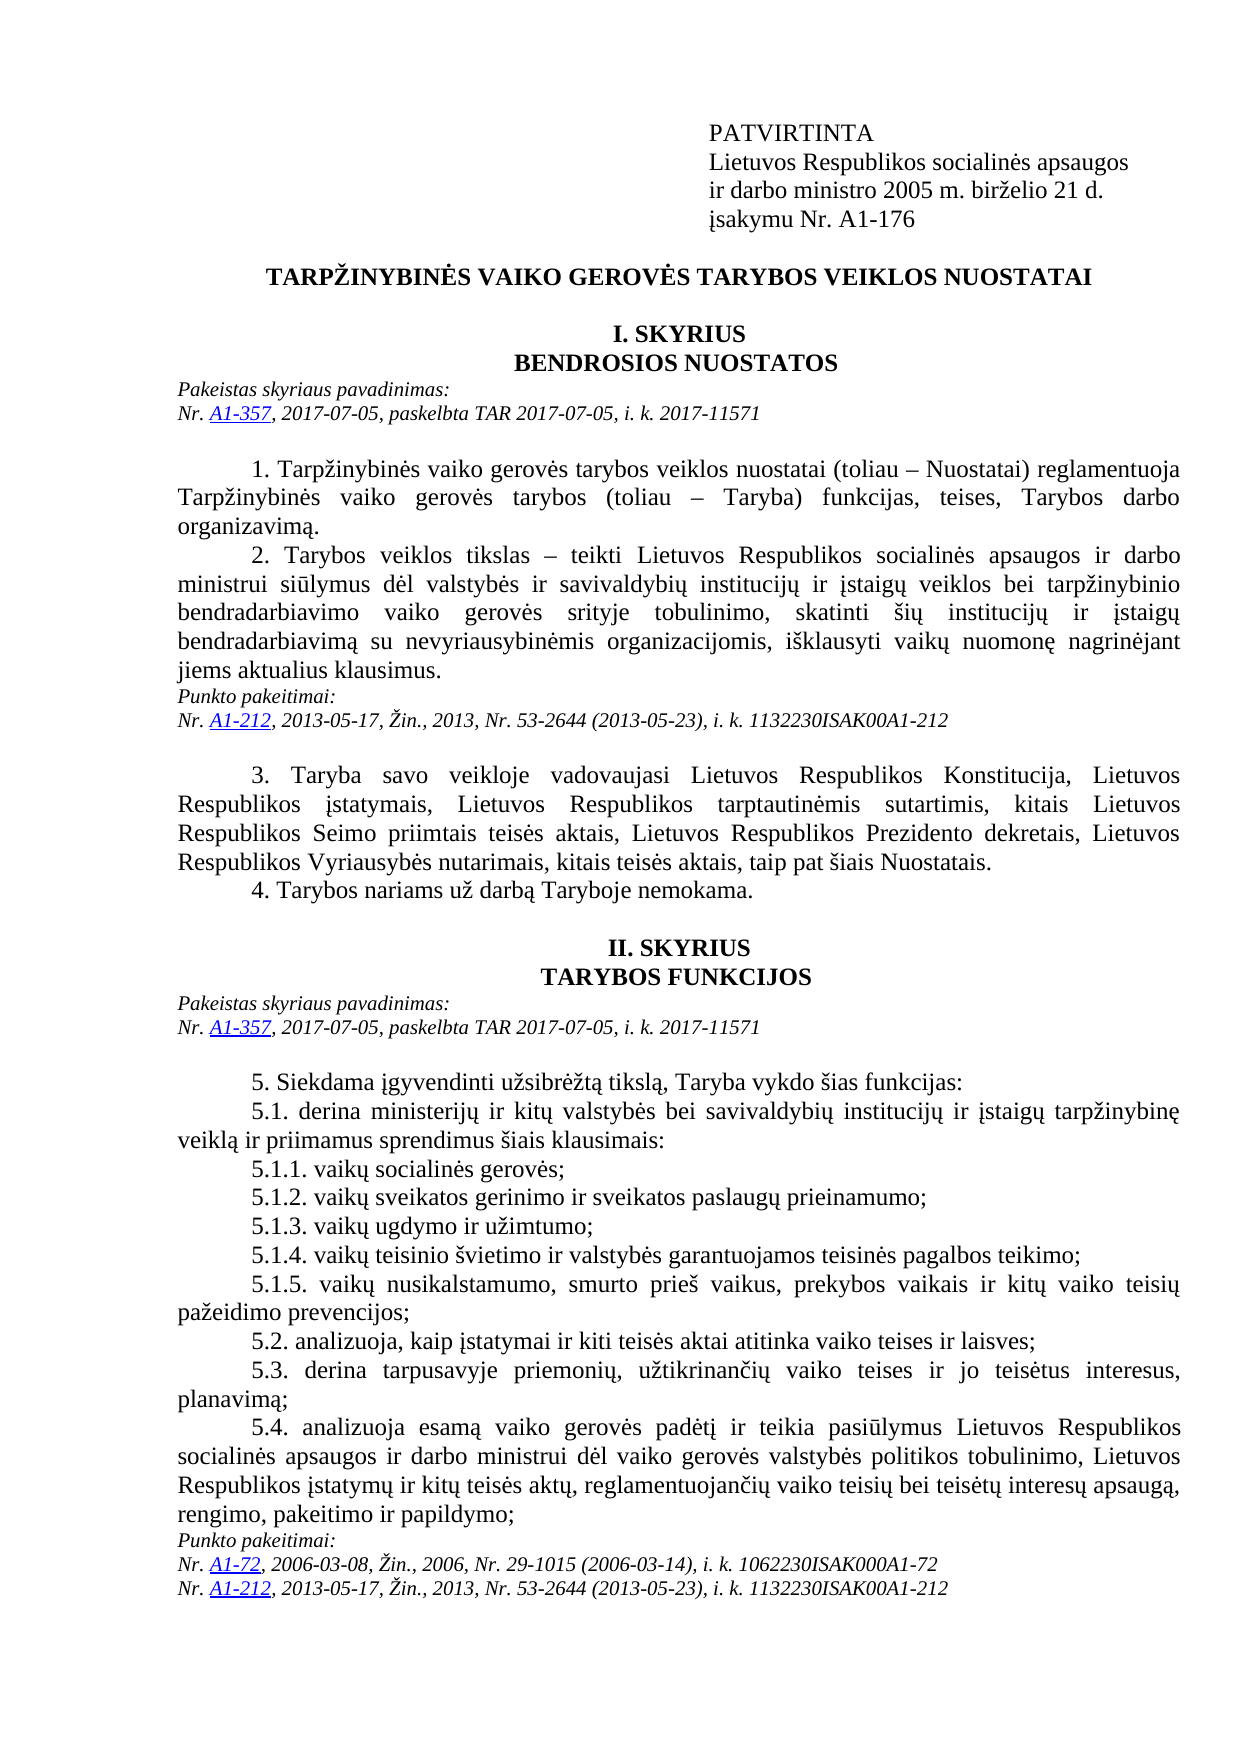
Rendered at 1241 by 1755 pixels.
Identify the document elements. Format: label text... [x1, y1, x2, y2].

text 5.2. analizuoja, kaip įstatymai ir kiti teisės aktai atitinka vaiko teises ir laisves; [177, 1326, 1181, 1355]
text Nr. A1-357, 2017-07-05, paskelbta TAR 2017-07-05, i. k. 2017-11571 [177, 1015, 1181, 1039]
text 5. Siekdama įgyvendinti užsibrėžtą tikslą, Taryba vykdo šias funkcijas: [177, 1067, 1181, 1096]
text 5.3. derina tarpusavyje priemonių, užtikrinančių vaiko teises ir jo teisėtus interesus, planavimą; [177, 1355, 1181, 1412]
text Nr. A1-72, 2006-03-08, Žin., 2006, Nr. 29-1015 (2006-03-14), i. k. 1062230ISAK000A1-72 [177, 1552, 1181, 1576]
text TARYBOS FUNKCIJOS [177, 962, 1181, 991]
text PATVIRTINTA [709, 118, 1181, 147]
text įsakymu Nr. A1-176 [177, 204, 1181, 233]
text BENDROSIOS NUOSTATOS [177, 348, 1181, 377]
text ir darbo ministro 2005 m. birželio 21 d. [177, 176, 1181, 204]
text I. SKYRIUS [177, 319, 1181, 348]
text 5.1.2. vaikų sveikatos gerinimo ir sveikatos paslaugų prieinamumo; [177, 1182, 1181, 1211]
text Nr. A1-357, 2017-07-05, paskelbta TAR 2017-07-05, i. k. 2017-11571 [177, 401, 1181, 425]
text 3. Taryba savo veikloje vadovaujasi Lietuvos Respublikos Konstitucija, Lietuvos Respublikos įstatymais, Lietuvos Respublikos tarptautinėmis sutartimis, kitais Lietuvos Respublikos Seimo priimtais teisės aktais, Lietuvos Respublikos Prezidento dekretais, Lietuvos Respublikos Vyriausybės nutarimais, kitais teisės aktais, taip pat šiais Nuostatais. [177, 761, 1181, 876]
text Pakeistas skyriaus pavadinimas: [177, 991, 1181, 1015]
text 5.1.5. vaikų nusikalstamumo, smurto prieš vaikus, prekybos vaikais ir kitų vaiko teisių pažeidimo prevencijos; [177, 1269, 1181, 1326]
text 5.1. derina ministerijų ir kitų valstybės bei savivaldybių institucijų ir įstaigų tarpžinybinę veiklą ir priimamus sprendimus šiais klausimais: [177, 1096, 1181, 1154]
text Punkto pakeitimai: [177, 1527, 1181, 1552]
text 5.1.3. vaikų ugdymo ir užimtumo; [177, 1211, 1181, 1240]
text 5.4. analizuoja esamą vaiko gerovės padėtį ir teikia pasiūlymus Lietuvos Respublikos socialinės apsaugos ir darbo ministrui dėl vaiko gerovės valstybės politikos tobulinimo, Lietuvos Respublikos įstatymų ir kitų teisės aktų, reglamentuojančių vaiko teisių bei teisėtų interesų apsaugą, rengimo, pakeitimo ir papildymo; [177, 1412, 1181, 1527]
text II. SKYRIUS [177, 933, 1181, 962]
text Nr. A1-212, 2013-05-17, Žin., 2013, Nr. 53-2644 (2013-05-23), i. k. 1132230ISAK00A1-212 [177, 1576, 1181, 1600]
text Punkto pakeitimai: [177, 684, 1181, 708]
text 5.1.1. vaikų socialinės gerovės; [177, 1154, 1181, 1182]
text 4. Tarybos nariams už darbą Taryboje nemokama. [177, 876, 1181, 904]
text Tarpžinybinės vaiko GEROVĖS TARYBOS VEIKLOS nuostatai [177, 262, 1181, 291]
text 1. Tarpžinybinės vaiko gerovės tarybos veiklos nuostatai (toliau – Nuostatai) reglamentuoja Tarpžinybinės vaiko gerovės tarybos (toliau – Taryba) funkcijas, teises, Tarybos darbo organizavimą. [177, 454, 1181, 540]
text Pakeistas skyriaus pavadinimas: [177, 377, 1181, 401]
text 2. Tarybos veiklos tikslas – teikti Lietuvos Respublikos socialinės apsaugos ir darbo ministrui siūlymus dėl valstybės ir savivaldybių institucijų ir įstaigų veiklos bei tarpžinybinio bendradarbiavimo vaiko gerovės srityje tobulinimo, skatinti šių institucijų ir įstaigų bendradarbiavimą su nevyriausybinėmis organizacijomis, išklausyti vaikų nuomonę nagrinėjant jiems aktualius klausimus. [177, 540, 1181, 684]
text Nr. A1-212, 2013-05-17, Žin., 2013, Nr. 53-2644 (2013-05-23), i. k. 1132230ISAK00A1-212 [177, 708, 1181, 732]
text 5.1.4. vaikų teisinio švietimo ir valstybės garantuojamos teisinės pagalbos teikimo; [177, 1240, 1181, 1269]
text Lietuvos Respublikos socialinės apsaugos [177, 147, 1181, 176]
